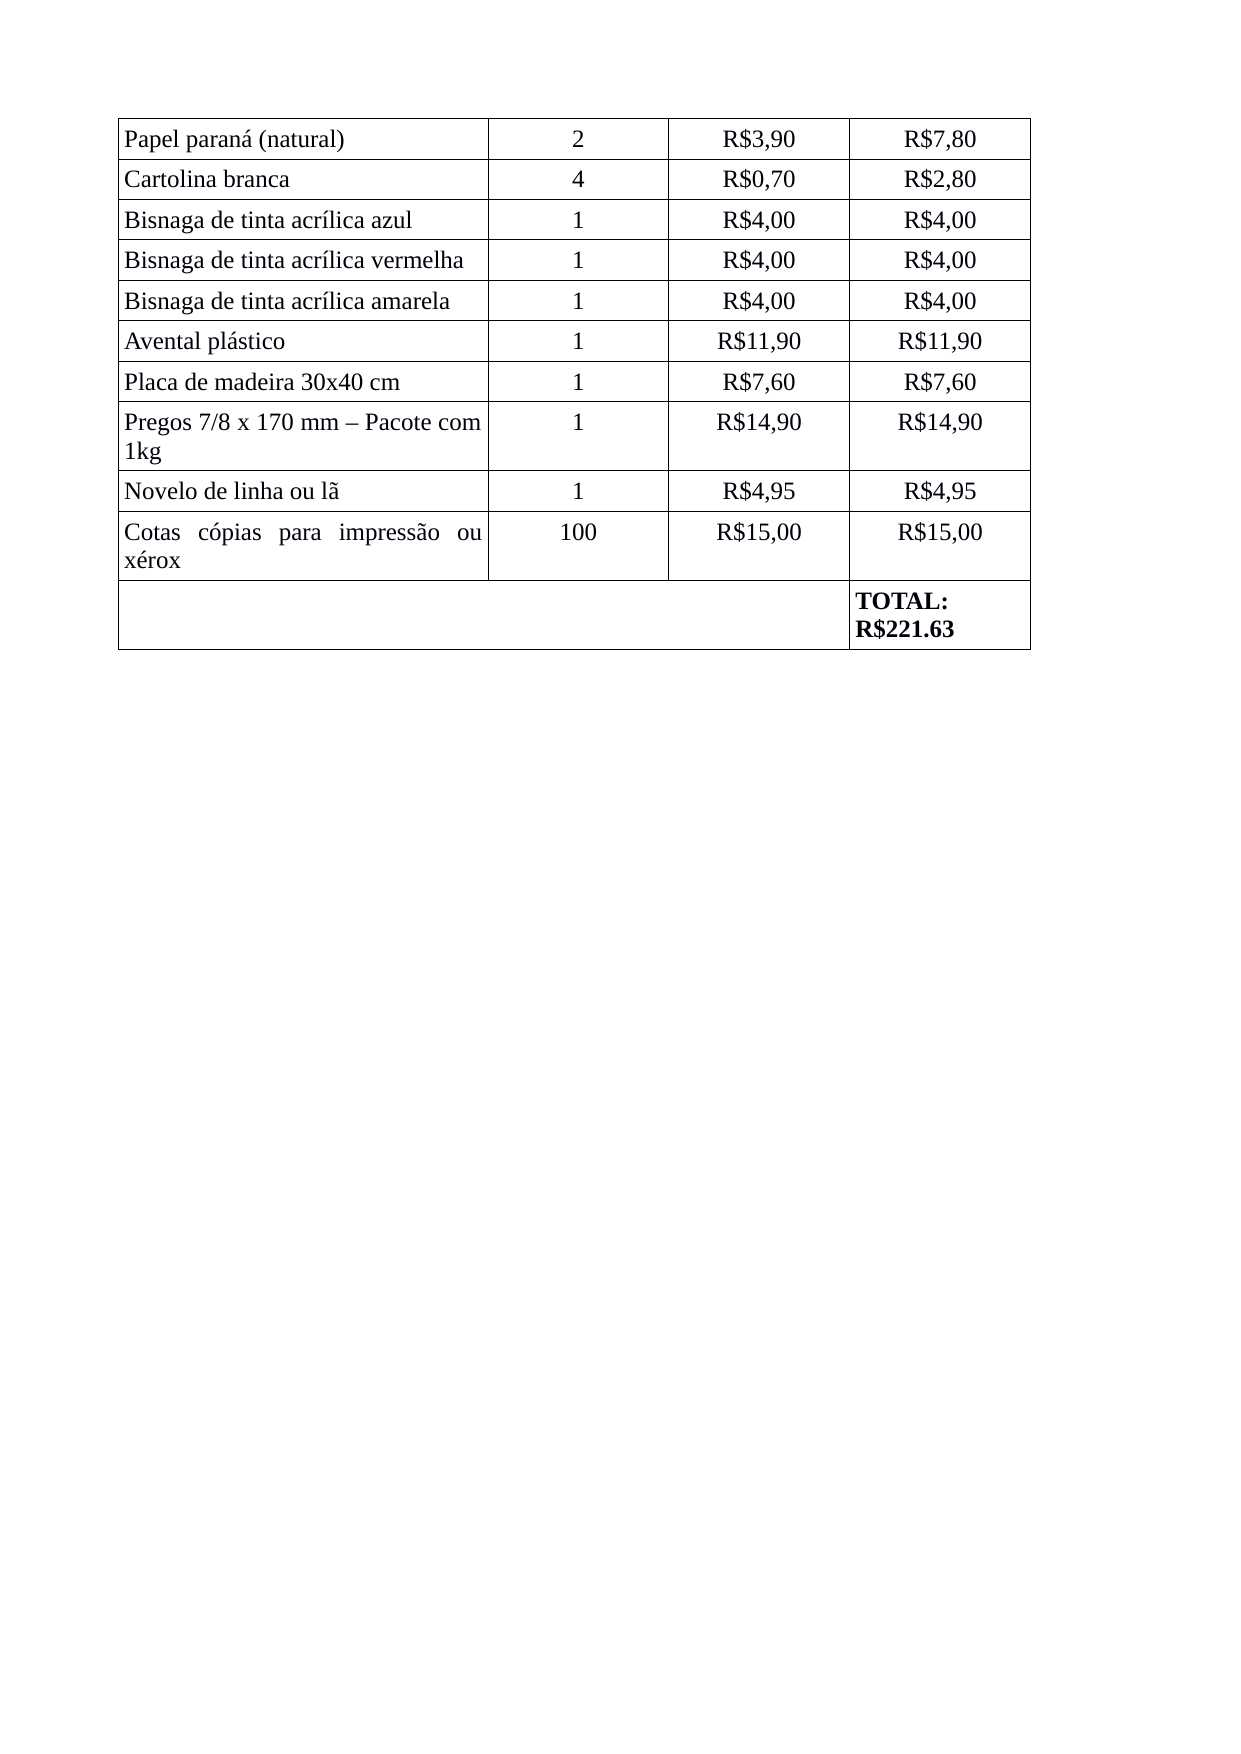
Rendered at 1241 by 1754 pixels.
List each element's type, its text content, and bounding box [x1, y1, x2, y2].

table_cell R$15,00 [669, 512, 849, 580]
table_cell R$15,00 [850, 512, 1030, 580]
table_cell R$4,00 [850, 200, 1030, 239]
table_cell Bisnaga de tinta acrílica vermelha [119, 240, 488, 280]
table_cell 100 [489, 512, 668, 580]
table_cell Avental plástico [119, 321, 488, 361]
table_cell R$0,70 [669, 160, 849, 199]
table_cell Cotas cópias para impressão ou xérox [119, 512, 488, 580]
table_cell 2 [489, 119, 668, 158]
table_cell R$7,80 [850, 119, 1030, 158]
table_cell R$14,90 [850, 402, 1030, 470]
table_cell R$4,00 [850, 240, 1030, 280]
table_cell 1 [489, 362, 668, 401]
table_cell R$4,95 [669, 471, 849, 511]
table_cell R$4,95 [850, 471, 1030, 511]
table_cell R$7,60 [850, 362, 1030, 401]
table_cell R$4,00 [850, 281, 1030, 320]
table_cell R$4,00 [669, 240, 849, 280]
table_cell Pregos 7/8 x 170 mm – Pacote com 1kg [119, 402, 488, 470]
table_cell 4 [489, 160, 668, 199]
table_cell R$11,90 [850, 321, 1030, 361]
table_cell Placa de madeira 30x40 cm [119, 362, 488, 401]
table_cell 1 [489, 200, 668, 239]
table_cell R$3,90 [669, 119, 849, 158]
table_cell Novelo de linha ou lã [119, 471, 488, 511]
table_cell Bisnaga de tinta acrílica azul [119, 200, 488, 239]
table_cell 1 [489, 402, 668, 470]
table_cell Bisnaga de tinta acrílica amarela [119, 281, 488, 320]
table_cell Cartolina branca [119, 160, 488, 199]
table_cell R$7,60 [669, 362, 849, 401]
table_cell R$4,00 [669, 200, 849, 239]
table_cell R$4,00 [669, 281, 849, 320]
table_cell 1 [489, 321, 668, 361]
table_cell 1 [489, 240, 668, 280]
table_cell R$2,80 [850, 160, 1030, 199]
table_cell R$11,90 [669, 321, 849, 361]
table_cell TOTAL: R$221.63 [850, 581, 1030, 649]
table_cell 1 [489, 471, 668, 511]
table_cell [119, 581, 849, 649]
table_cell Papel paraná (natural) [119, 119, 488, 158]
table_cell R$14,90 [669, 402, 849, 470]
table_cell 1 [489, 281, 668, 320]
